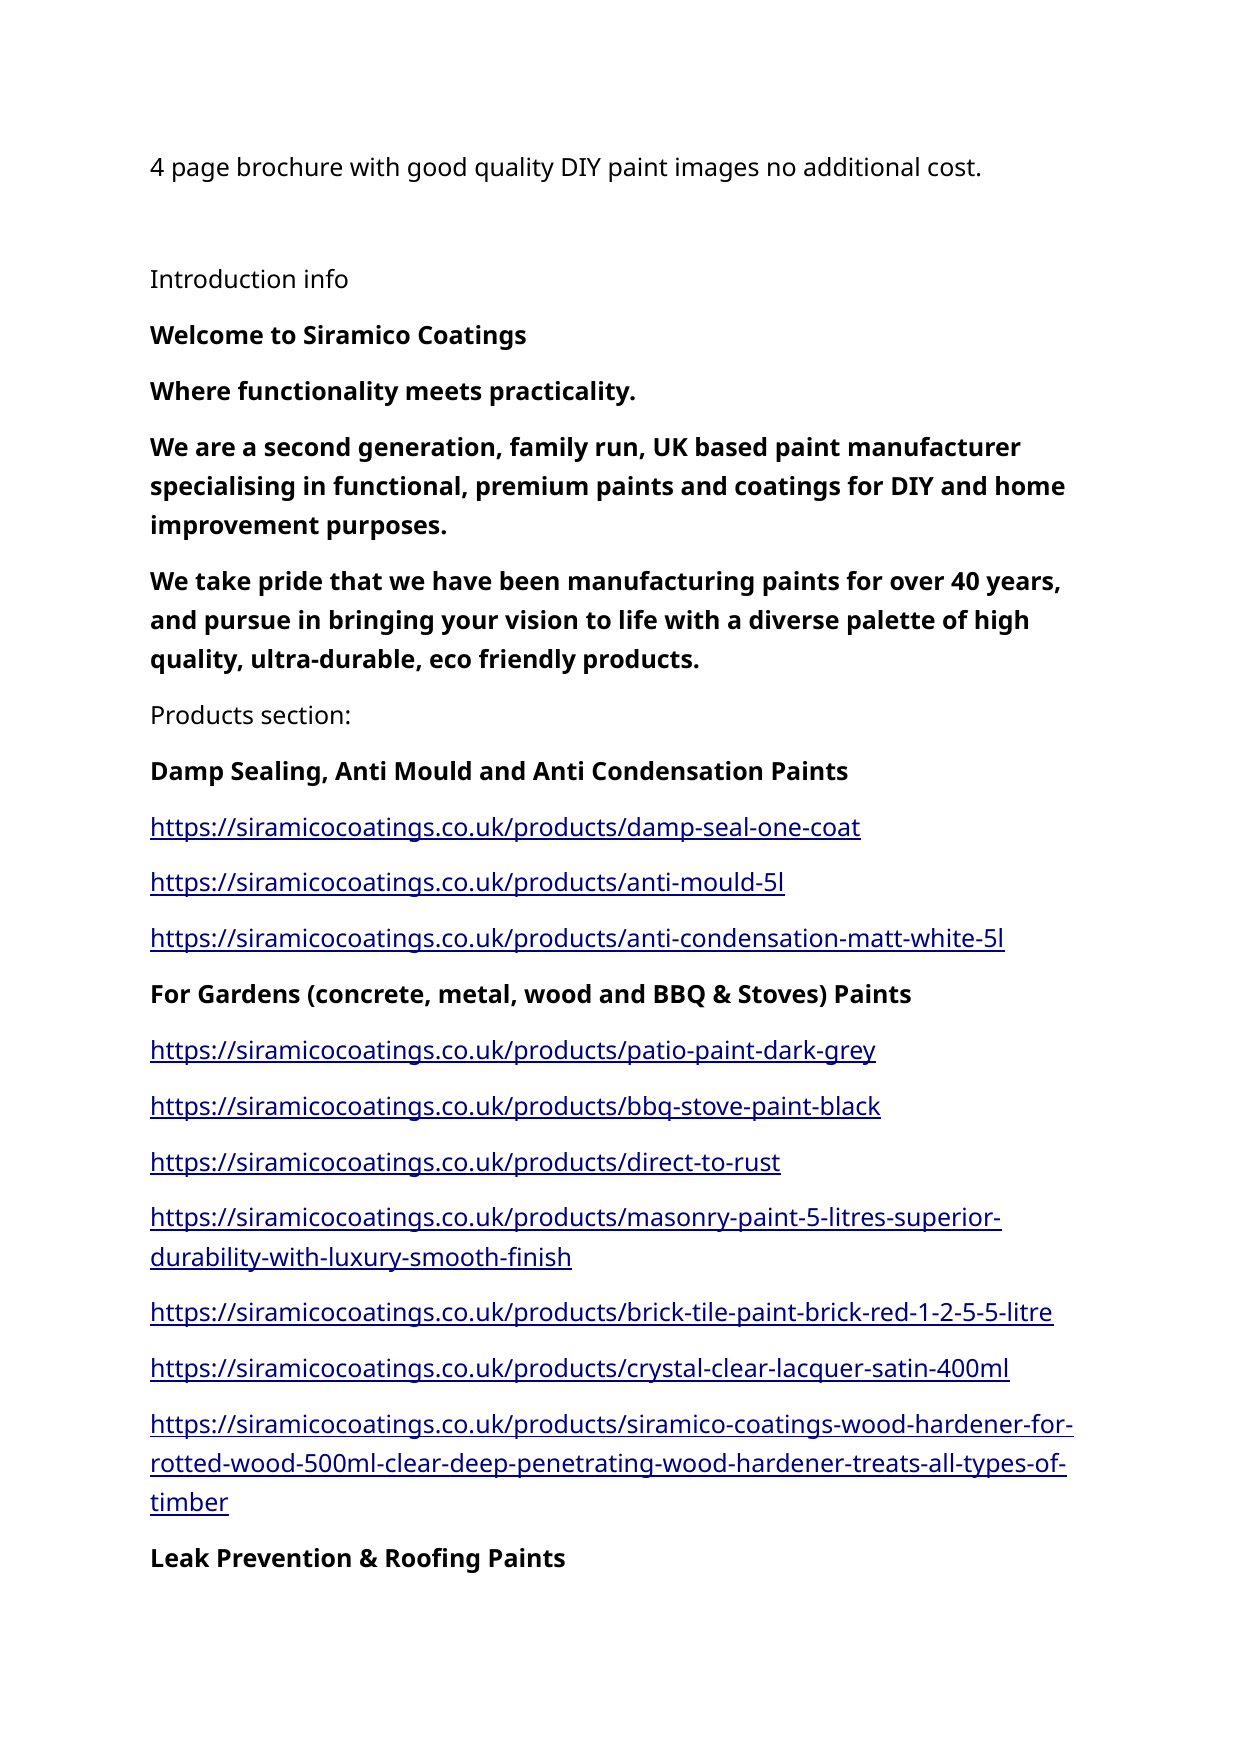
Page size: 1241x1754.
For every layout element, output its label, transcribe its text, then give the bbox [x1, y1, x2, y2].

text Damp Sealing, Anti Mould and Anti Condensation Paints [150, 753, 1090, 787]
text https://siramicocoatings.co.uk/products/anti-mould-5l [150, 865, 1090, 899]
text Leak Prevention & Roofing Paints [150, 1541, 1090, 1575]
text https://siramicocoatings.co.uk/products/damp-seal-one-coat [150, 809, 1090, 843]
text https://siramicocoatings.co.uk/products/anti-condensation-matt-white-5l [150, 921, 1090, 955]
text https://siramicocoatings.co.uk/products/brick-tile-paint-brick-red-1-2-5-5-litre [150, 1295, 1090, 1329]
text https://siramicocoatings.co.uk/products/masonry-paint-5-litres-superior-durability-with-luxury-smooth-finish [150, 1200, 1090, 1273]
text We take pride that we have been manufacturing paints for over 40 years, and pursue in bringing your vision to life with a diverse palette of high quality, ultra-durable, eco friendly products. [150, 563, 1090, 676]
text 4 page brochure with good quality DIY paint images no additional cost. [150, 150, 1090, 184]
text https://siramicocoatings.co.uk/products/bbq-stove-paint-black [150, 1088, 1090, 1122]
text We are a second generation, family run, UK based paint manufacturer specialising in functional, premium paints and coatings for DIY and home improvement purposes. [150, 429, 1090, 542]
text Introduction info [150, 262, 1090, 296]
text https://siramicocoatings.co.uk/products/patio-paint-dark-grey [150, 1032, 1090, 1067]
text https://siramicocoatings.co.uk/products/direct-to-rust [150, 1144, 1090, 1178]
text For Gardens (concrete, metal, wood and BBQ & Stoves) Paints [150, 977, 1090, 1011]
text Where functionality meets practicality. [150, 373, 1090, 407]
text Products section: [150, 697, 1090, 732]
text https://siramicocoatings.co.uk/products/crystal-clear-lacquer-satin-400ml [150, 1351, 1090, 1385]
text https://siramicocoatings.co.uk/products/siramico-coatings-wood-hardener-for-rotted-wood-500ml-clear-deep-penetrating-wood-hardener-treats-all-types-of-timber [150, 1407, 1090, 1519]
text Welcome to Siramico Coatings [150, 317, 1090, 352]
